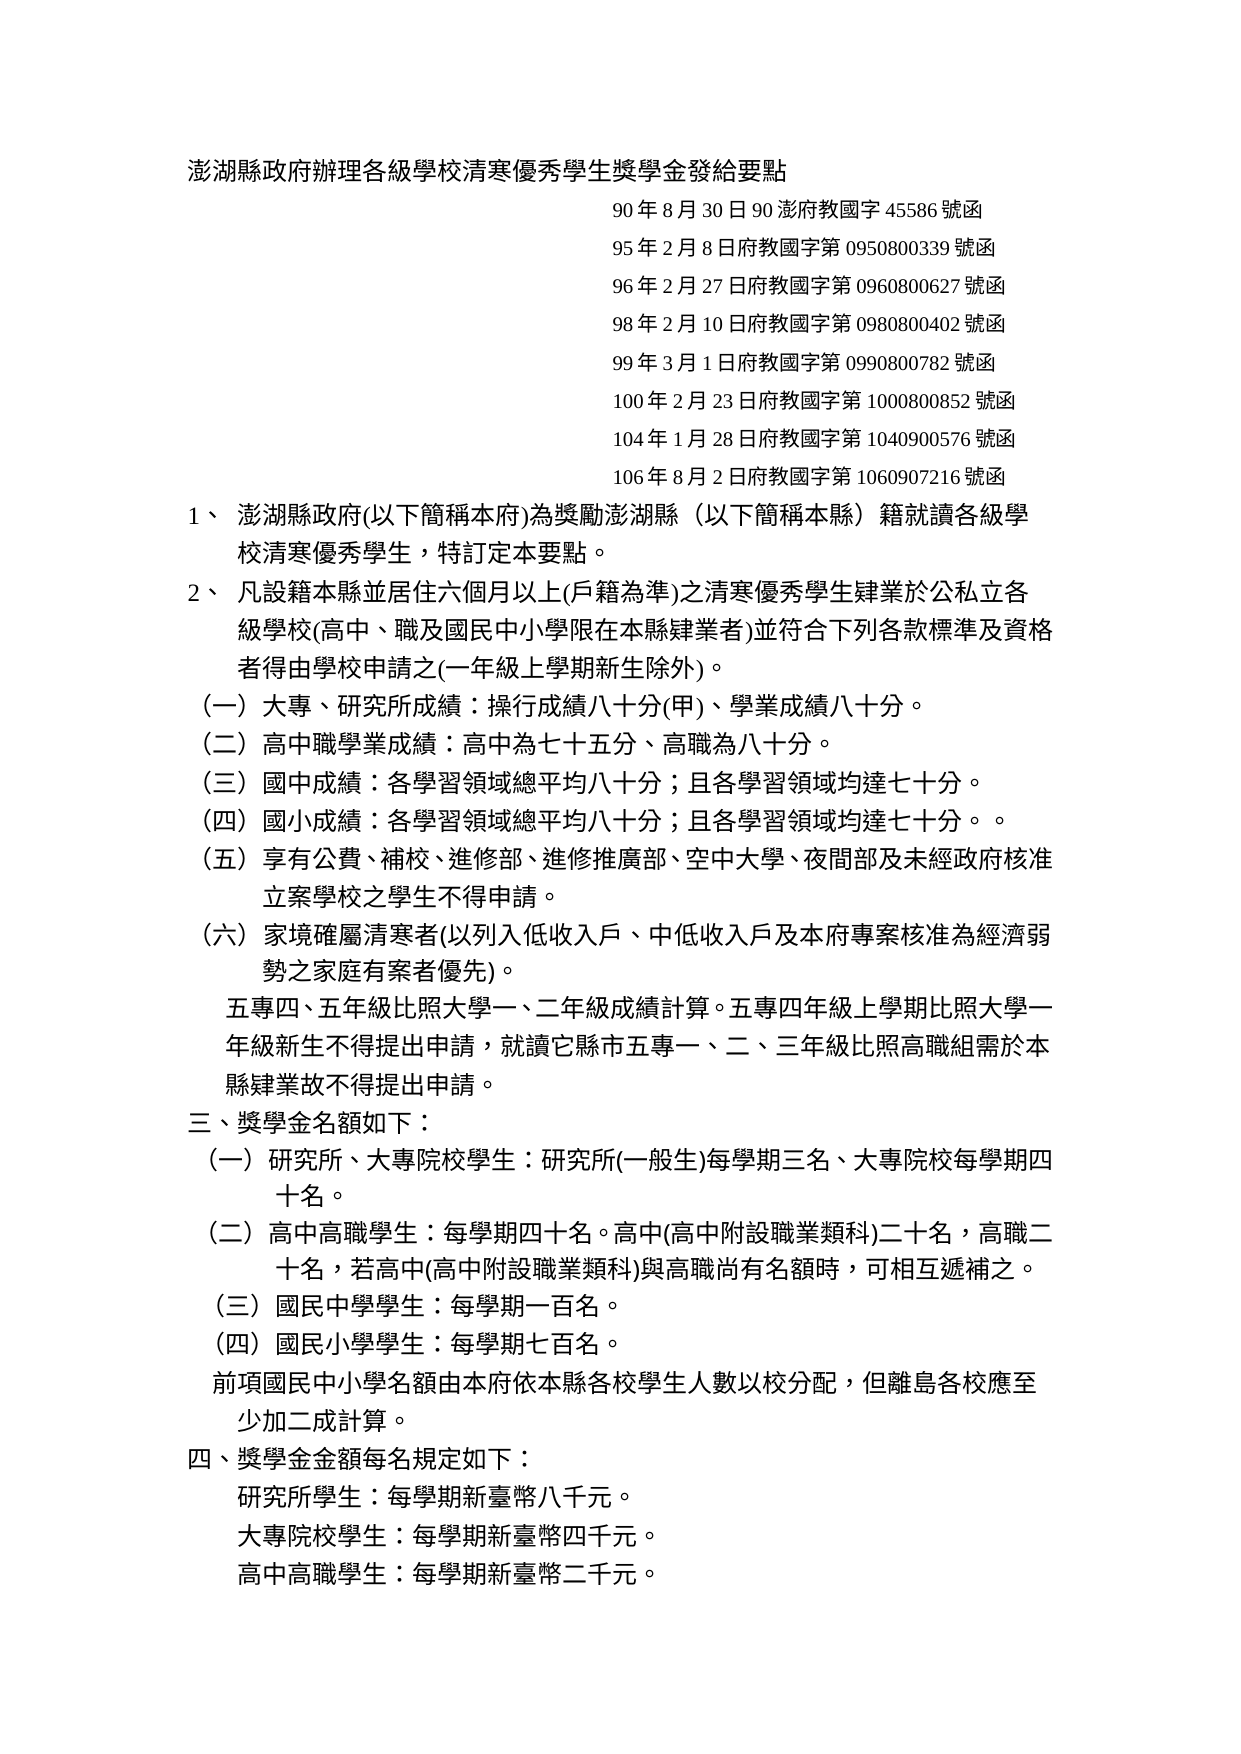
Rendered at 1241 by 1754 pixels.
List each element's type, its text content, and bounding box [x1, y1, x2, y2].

text （二）高中職學業成績：高中為七十五分、高職為八十分。 [187, 724, 1053, 762]
text 96年2月27日府教國字第0960800627號函 [187, 265, 1053, 303]
text （六）家境確屬清寒者(以列入低收入戶、中低收入戶及本府專案核准為經濟弱勢之家庭有案者優先)。 [187, 915, 1053, 988]
text （二）高中高職學生：每學期四十名。高中(高中附設職業類科)二十名，高職二十名，若高中(高中附設職業類科)與高職尚有名額時，可相互遞補之。 [187, 1213, 1053, 1286]
text （一）研究所、大專院校學生：研究所(一般生)每學期三名、大專院校每學期四 [187, 1141, 1053, 1177]
text （四）國民小學學生：每學期七百名。 [187, 1324, 1053, 1362]
text 106年8月2日府教國字第1060907216號函 [187, 456, 1053, 495]
text 98年2月10日府教國字第0980800402號函 [187, 303, 1053, 342]
list 澎湖縣政府(以下簡稱本府)為獎勵澎湖縣（以下簡稱本縣）籍就讀各級學校清寒優秀學生，特訂定本要點。 [187, 495, 1053, 571]
text 四、獎學金金額每名規定如下： [187, 1438, 1053, 1477]
text （四）國小成績：各學習領域總平均八十分；且各學習領域均達七十分。。 [187, 801, 1053, 839]
text 十名。 [262, 1177, 1053, 1213]
text 大專院校學生：每學期新臺幣四千元。 [187, 1515, 1053, 1553]
text 澎湖縣政府辦理各級學校清寒優秀學生獎學金發給要點 [187, 151, 1053, 189]
text 90年8月30日90澎府教國字45586號函 [187, 189, 1053, 227]
text 三、獎學金名額如下： [187, 1102, 1053, 1141]
text 研究所學生：每學期新臺幣八千元。 [187, 1477, 1053, 1515]
text 95年2月8日府教國字第0950800339號函 [187, 227, 1053, 265]
text 100年2月23日府教國字第1000800852號函 [187, 380, 1053, 418]
text （五）享有公費、補校、進修部、進修推廣部、空中大學、夜間部及未經政府核准立案學校之學生不得申請。 [187, 839, 1053, 915]
text 五專四、五年級比照大學一、二年級成績計算。五專四年級上學期比照大學一年級新生不得提出申請，就讀它縣市五專一、二、三年級比照高職組需於本縣肄業故不得提出申請。 [225, 988, 1053, 1102]
text 99年3月1日府教國字第0990800782號函 [187, 342, 1053, 380]
text 高中高職學生：每學期新臺幣二千元。 [187, 1553, 1053, 1591]
list 凡設籍本縣並居住六個月以上(戶籍為準)之清寒優秀學生肄業於公私立各級學校(高中、職及國民中小學限在本縣肄業者)並符合下列各款標準及資格者得由學校申請之(一年級上學期新生除外)。 [187, 571, 1053, 686]
text 104年1月28日府教國字第1040900576號函 [187, 418, 1053, 456]
text 前項國民中小學名額由本府依本縣各校學生人數以校分配，但離島各校應至少加二成計算。 [187, 1362, 1053, 1438]
text （三）國中成績：各學習領域總平均八十分；且各學習領域均達七十分。 [187, 762, 1053, 801]
text （三）國民中學學生：每學期一百名。 [200, 1286, 1053, 1324]
text （一）大專、研究所成績：操行成績八十分(甲)、學業成績八十分。 [187, 686, 1053, 724]
